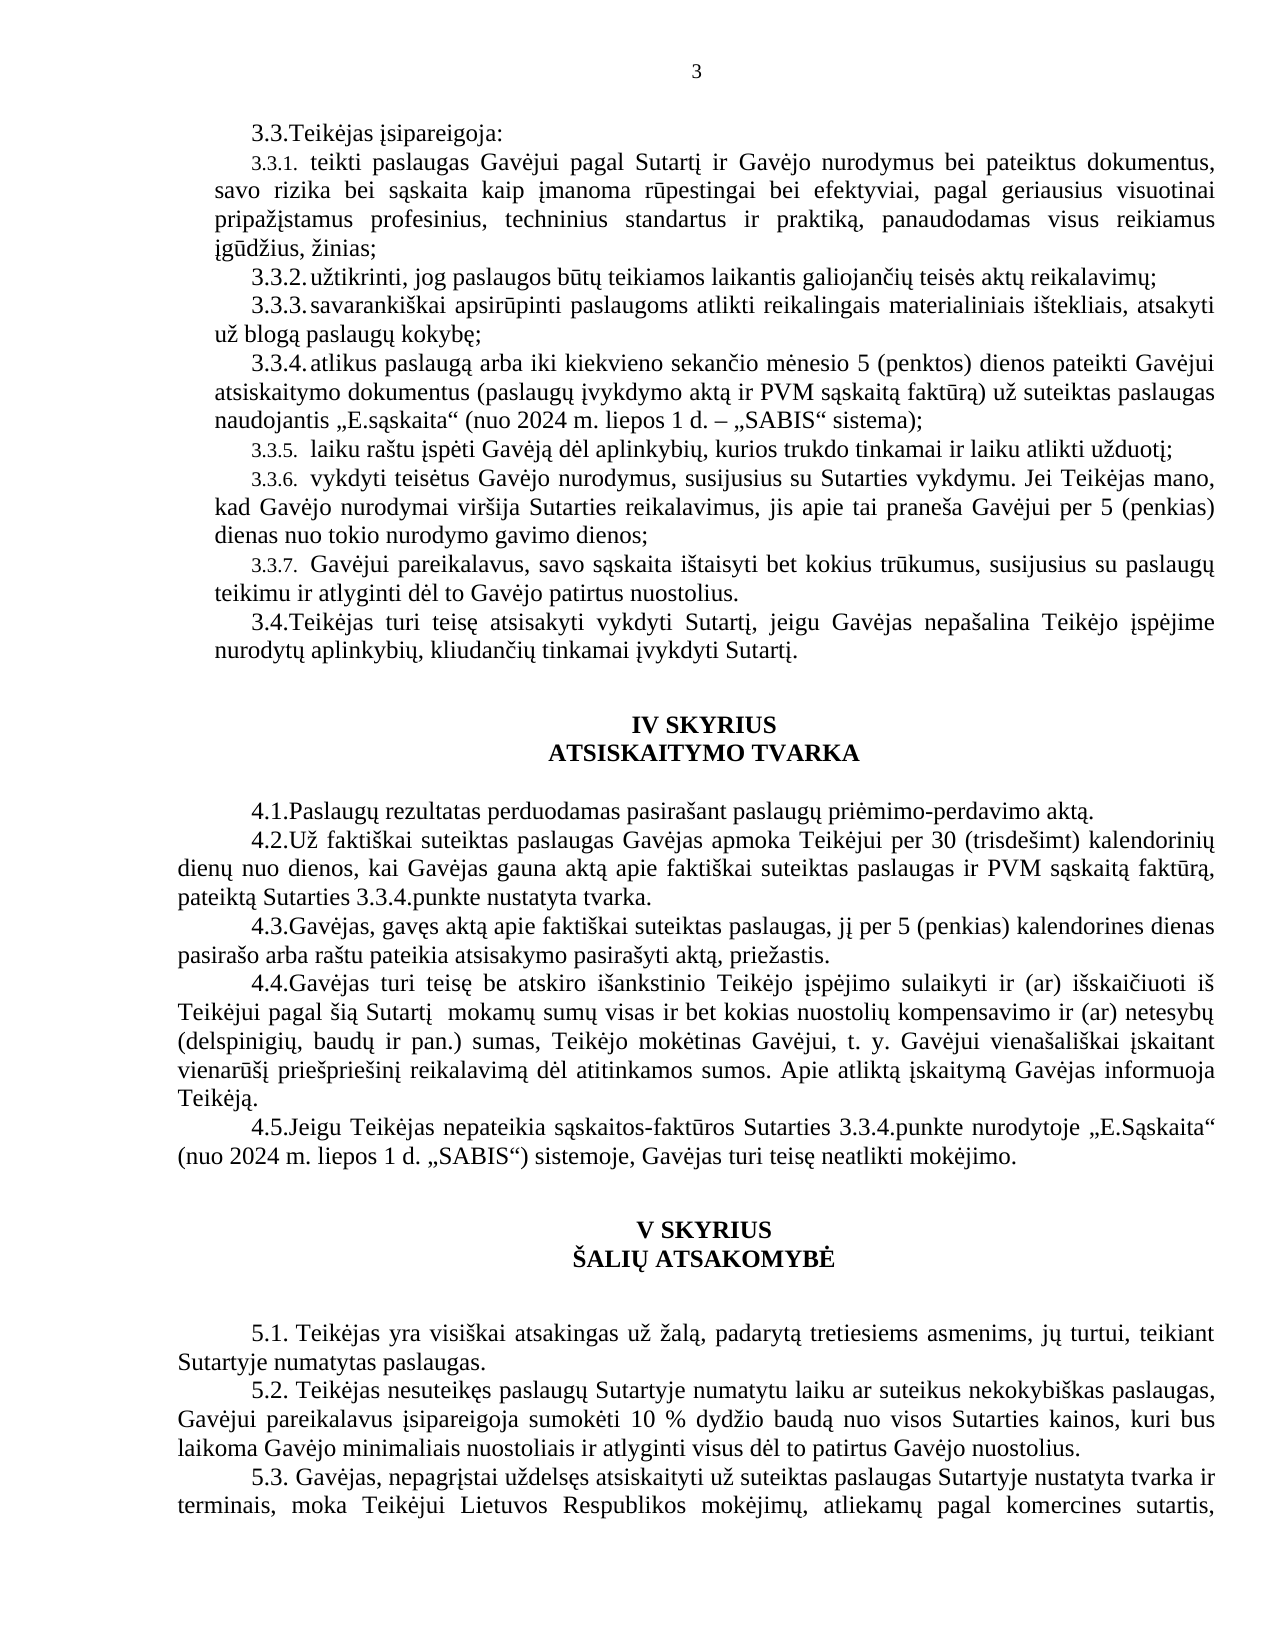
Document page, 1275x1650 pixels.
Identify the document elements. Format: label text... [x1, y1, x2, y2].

list atlikus paslaugą arba iki kiekvieno sekančio mėnesio 5 (penktos) dienos pateikti Gavėjui atsiskaitymo dokumentus (paslaugų įvykdymo aktą ir PVM sąskaitą faktūrą) už suteiktas paslaugas naudojantis „E.sąskaita“ (nuo 2024 m. liepos 1 d. – „SABIS“ sistema); [214, 348, 1216, 434]
list Teikėjas turi teisę atsisakyti vykdyti Sutartį, jeigu Gavėjas nepašalina Teikėjo įspėjime nurodytų aplinkybių, kliudančių tinkamai įvykdyti Sutartį. [214, 607, 1216, 664]
text ŠALIŲ ATSAKOMYBĖ [192, 1244, 1216, 1273]
list teikti paslaugas Gavėjui pagal Sutartį ir Gavėjo nurodymus bei pateiktus dokumentus, savo rizika bei sąskaita kaip įmanoma rūpestingai bei efektyviai, pagal geriausius visuotinai pripažįstamus profesinius, techninius standartus ir praktiką, panaudodamas visus reikiamus įgūdžius, žinias; [214, 147, 1216, 262]
list Jeigu Teikėjas nepateikia sąskaitos-faktūros Sutarties 3.3.4.punkte nurodytoje „E.Sąskaita“ (nuo 2024 m. liepos 1 d. „SABIS“) sistemoje, Gavėjas turi teisę neatlikti mokėjimo. [177, 1112, 1216, 1170]
list laiku raštu įspėti Gavėją dėl aplinkybių, kurios trukdo tinkamai ir laiku atlikti užduotį; [214, 434, 1216, 463]
list savarankiškai apsirūpinti paslaugoms atlikti reikalingais materialiniais ištekliais, atsakyti už blogą paslaugų kokybę; [214, 291, 1216, 348]
list Gavėjas, gavęs aktą apie faktiškai suteiktas paslaugas, jį per 5 (penkias) kalendorines dienas pasirašo arba raštu pateikia atsisakymo pasirašyti aktą, priežastis. [177, 911, 1216, 968]
list Teikėjas nesuteikęs paslaugų Sutartyje numatytu laiku ar suteikus nekokybiškas paslaugas, Gavėjui pareikalavus įsipareigoja sumokėti 10 % dydžio baudą nuo visos Sutarties kainos, kuri bus laikoma Gavėjo minimaliais nuostoliais ir atlyginti visus dėl to patirtus Gavėjo nuostolius. [177, 1376, 1216, 1462]
list Gavėjui pareikalavus, savo sąskaita ištaisyti bet kokius trūkumus, susijusius su paslaugų teikimu ir atlyginti dėl to Gavėjo patirtus nuostolius. [214, 549, 1216, 607]
text ATSISKAITYMO TVARKA [192, 738, 1216, 767]
list Už faktiškai suteiktas paslaugas Gavėjas apmoka Teikėjui per 30 (trisdešimt) kalendorinių dienų nuo dienos, kai Gavėjas gauna aktą apie faktiškai suteiktas paslaugas ir PVM sąskaitą faktūrą, pateiktą Sutarties 3.3.4.punkte nustatyta tvarka. [177, 825, 1216, 911]
list Teikėjas yra visiškai atsakingas už žalą, padarytą tretiesiems asmenims, jų turtui, teikiant Sutartyje numatytas paslaugas. [177, 1318, 1216, 1376]
list Paslaugų rezultatas perduodamas pasirašant paslaugų priėmimo-perdavimo aktą. [177, 796, 1216, 825]
text IV SKYRIUS [192, 710, 1216, 738]
list Gavėjas turi teisę be atskiro išankstinio Teikėjo įspėjimo sulaikyti ir (ar) išskaičiuoti iš Teikėjui pagal šią Sutartį mokamų sumų visas ir bet kokias nuostolių kompensavimo ir (ar) netesybų (delspinigių, baudų ir pan.) sumas, Teikėjo mokėtinas Gavėjui, t. y. Gavėjui vienašališkai įskaitant vienarūšį priešpriešinį reikalavimą dėl atitinkamos sumos. Apie atliktą įskaitymą Gavėjas informuoja Teikėją. [177, 968, 1216, 1112]
list Gavėjas, nepagrįstai uždelsęs atsiskaityti už suteiktas paslaugas Sutartyje nustatyta tvarka ir terminais, moka Teikėjui Lietuvos Respublikos mokėjimų, atliekamų pagal komercines sutartis, [177, 1462, 1216, 1519]
text V SKYRIUS [192, 1215, 1216, 1244]
list vykdyti teisėtus Gavėjo nurodymus, susijusius su Sutarties vykdymu. Jei Teikėjas mano, kad Gavėjo nurodymai viršija Sutarties reikalavimus, jis apie tai praneša Gavėjui per 5 (penkias) dienas nuo tokio nurodymo gavimo dienos; [214, 463, 1216, 549]
list užtikrinti, jog paslaugos būtų teikiamos laikantis galiojančių teisės aktų reikalavimų; [214, 262, 1216, 291]
list Teikėjas įsipareigoja: [214, 118, 1216, 147]
